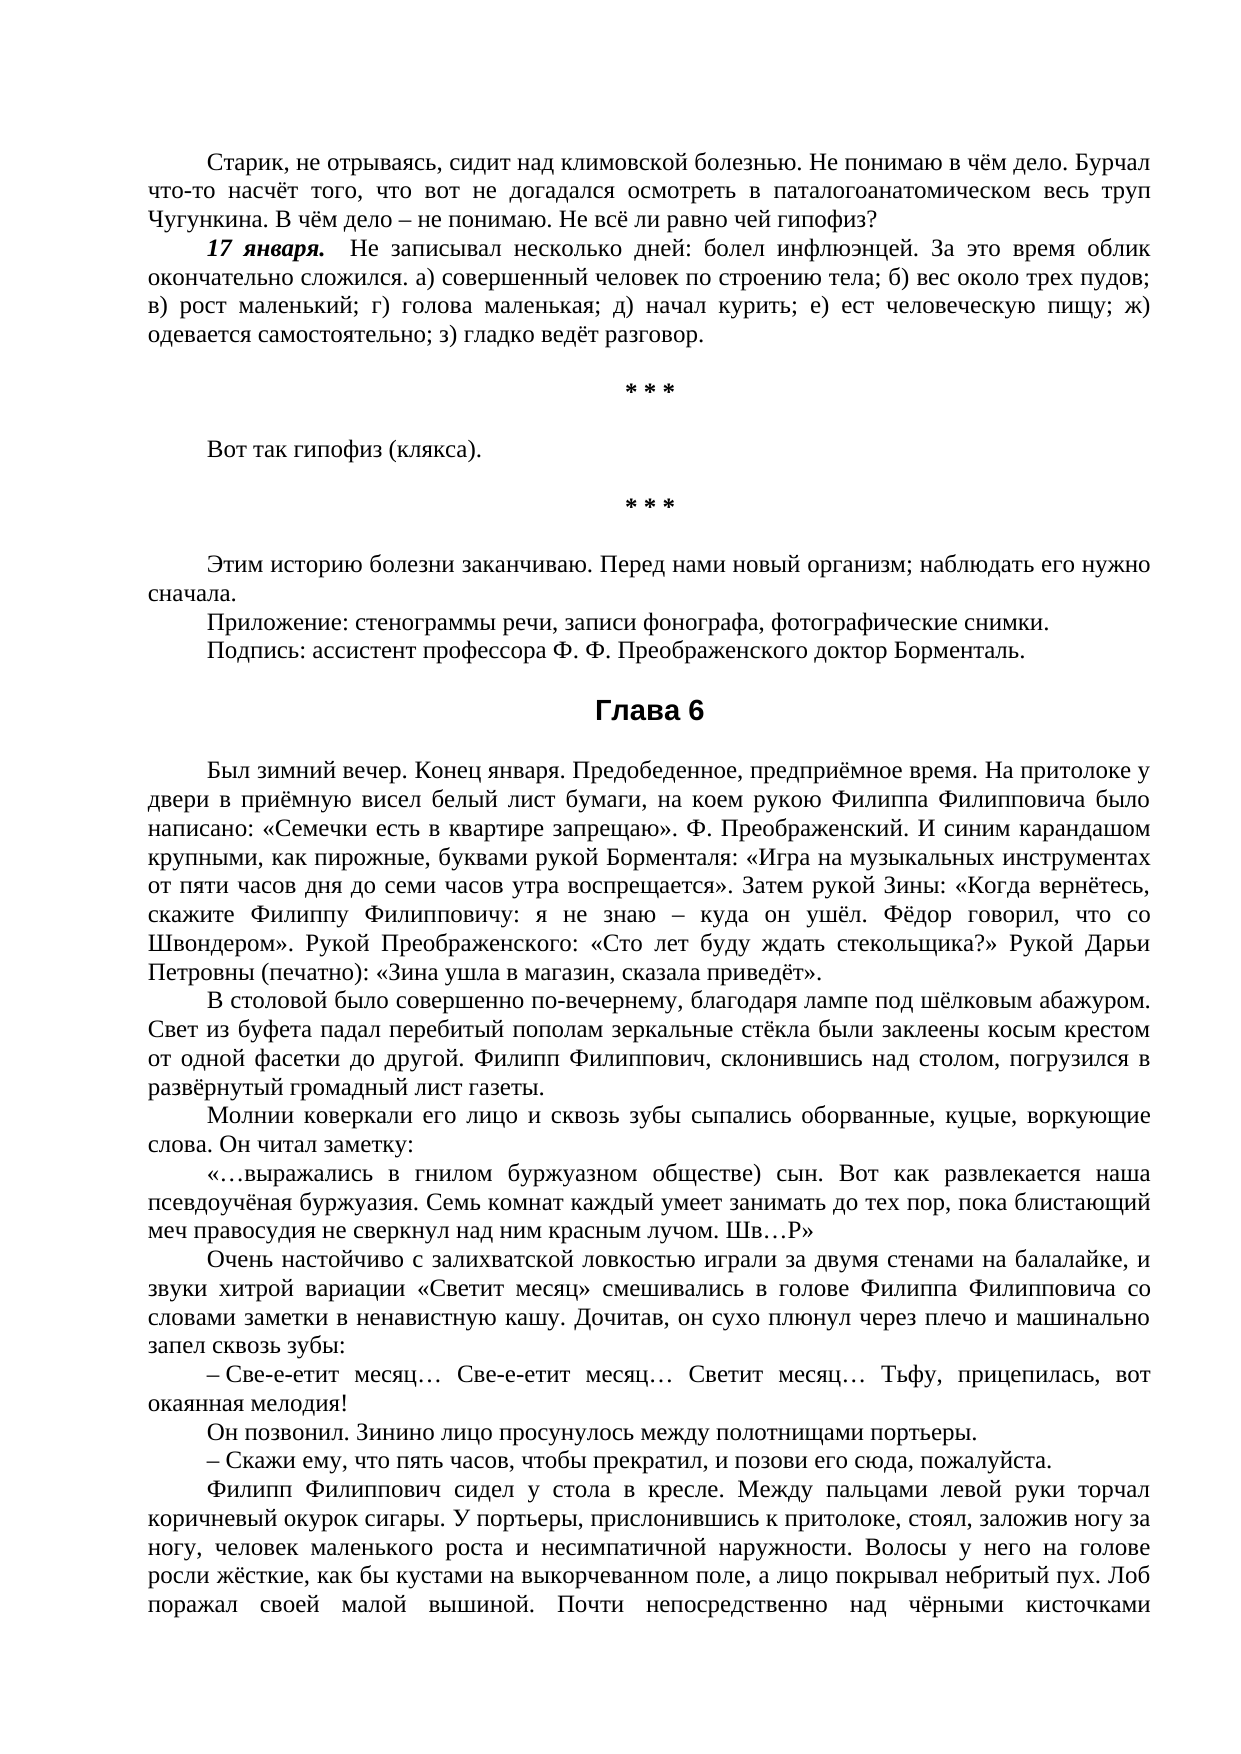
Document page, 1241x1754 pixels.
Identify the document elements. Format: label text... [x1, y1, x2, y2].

text – Све-е-етит месяц… Све-е-етит месяц… Светит месяц… Тьфу, прицепилась, вот окаянная мелодия! [148, 1359, 1152, 1417]
subtitle * * * [148, 492, 1152, 521]
subtitle Глава 6 [148, 693, 1152, 727]
text Подпись: ассистент профессора Ф. Ф. Преображенского доктор Борменталь. [148, 636, 1152, 664]
text Очень настойчиво с залихватской ловкостью играли за двумя стенами на балалайке, и звуки хитрой вариации «Светит месяц» смешивались в голове Филиппа Филипповича со словами заметки в ненавистную кашу. Дочитав, он сухо плюнул через плечо и машинально запел сквозь зубы: [148, 1244, 1152, 1359]
text Вот так гипофиз (клякса). [148, 434, 1152, 463]
text Был зимний вечер. Конец января. Предобеденное, предприёмное время. На притолоке у двери в приёмную висел белый лист бумаги, на коем рукою Филиппа Филипповича было написано: «Семечки есть в квартире запрещаю». Ф. Преображенский. И синим карандашом крупными, как пирожные, буквами рукой Борменталя: «Игра на музыкальных инструментах от пяти часов дня до семи часов утра воспрещается». Затем рукой Зины: «Когда вернётесь, скажите Филиппу Филипповичу: я не знаю – куда он ушёл. Фёдор говорил, что со Швондером». Рукой Преображенского: «Сто лет буду ждать стекольщика?» Рукой Дарьи Петровны (печатно): «Зина ушла в магазин, сказала приведёт». [148, 755, 1152, 985]
text «…выражались в гнилом буржуазном обществе) сын. Вот как развлекается наша псевдоучёная буржуазия. Семь комнат каждый умеет занимать до тех пор, пока блистающий меч правосудия не сверкнул над ним красным лучом. Шв…Р» [148, 1158, 1152, 1244]
text Приложение: стенограммы речи, записи фонографа, фотографические снимки. [148, 607, 1152, 636]
text – Скажи ему, что пять часов, чтобы прекратил, и позови его сюда, пожалуйста. [148, 1445, 1152, 1474]
subtitle * * * [148, 377, 1152, 406]
text Этим историю болезни заканчиваю. Перед нами новый организм; наблюдать его нужно сначала. [148, 549, 1152, 607]
text Филипп Филиппович сидел у стола в кресле. Между пальцами левой руки торчал коричневый окурок сигары. У портьеры, прислонившись к притолоке, стоял, заложив ногу за ногу, человек маленького роста и несимпатичной наружности. Волосы у него на голове росли жёсткие, как бы кустами на выкорчеванном поле, а лицо покрывал небритый пух. Лоб поражал своей малой вышиной. Почти непосредственно над чёрными кисточками [148, 1474, 1152, 1618]
text Старик, не отрываясь, сидит над климовской болезнью. Не понимаю в чём дело. Бурчал что-то насчёт того, что вот не догадался осмотреть в паталогоанатомическом весь труп Чугункина. В чём дело – не понимаю. Не всё ли равно чей гипофиз? [148, 147, 1152, 233]
text Молнии коверкали его лицо и сквозь зубы сыпались оборванные, куцые, воркующие слова. Он читал заметку: [148, 1100, 1152, 1158]
text Он позвонил. Зинино лицо просунулось между полотнищами портьеры. [148, 1417, 1152, 1445]
text В столовой было совершенно по-вечернему, благодаря лампе под шёлковым абажуром. Свет из буфета падал перебитый пополам зеркальные стёкла были заклеены косым крестом от одной фасетки до другой. Филипп Филиппович, склонившись над столом, погрузился в развёрнутый громадный лист газеты. [148, 985, 1152, 1100]
text 17 января. Не записывал несколько дней: болел инфлюэнцей. За это время облик окончательно сложился. а) совершенный человек по строению тела; б) вес около трех пудов; в) рост маленький; г) голова маленькая; д) начал курить; е) ест человеческую пищу; ж) одевается самостоятельно; з) гладко ведёт разговор. [148, 233, 1152, 348]
